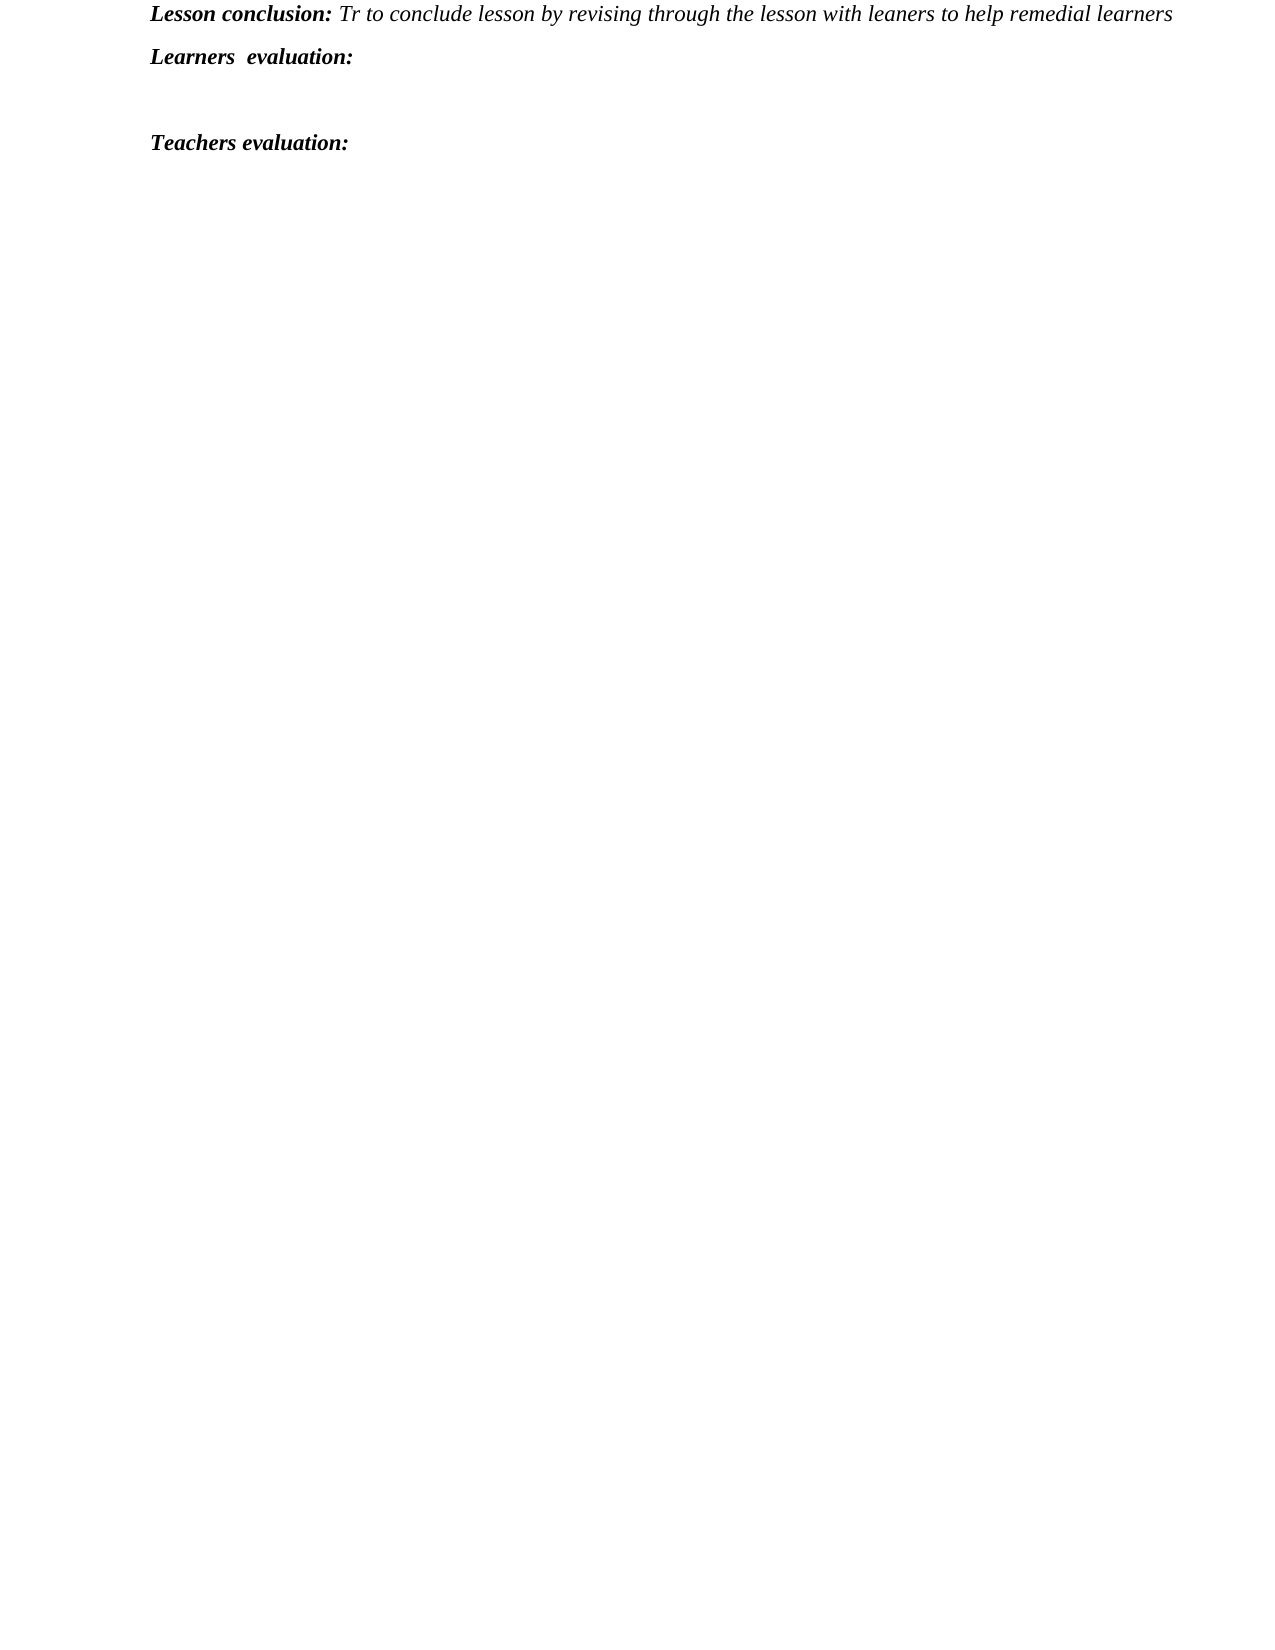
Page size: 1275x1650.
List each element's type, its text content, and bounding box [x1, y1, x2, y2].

text Learners evaluation: [150, 43, 1209, 69]
text Teachers evaluation: [150, 129, 1209, 155]
text Lesson conclusion: Tr to conclude lesson by revising through the lesson with leaners to help remedial learners [150, 0, 1209, 26]
